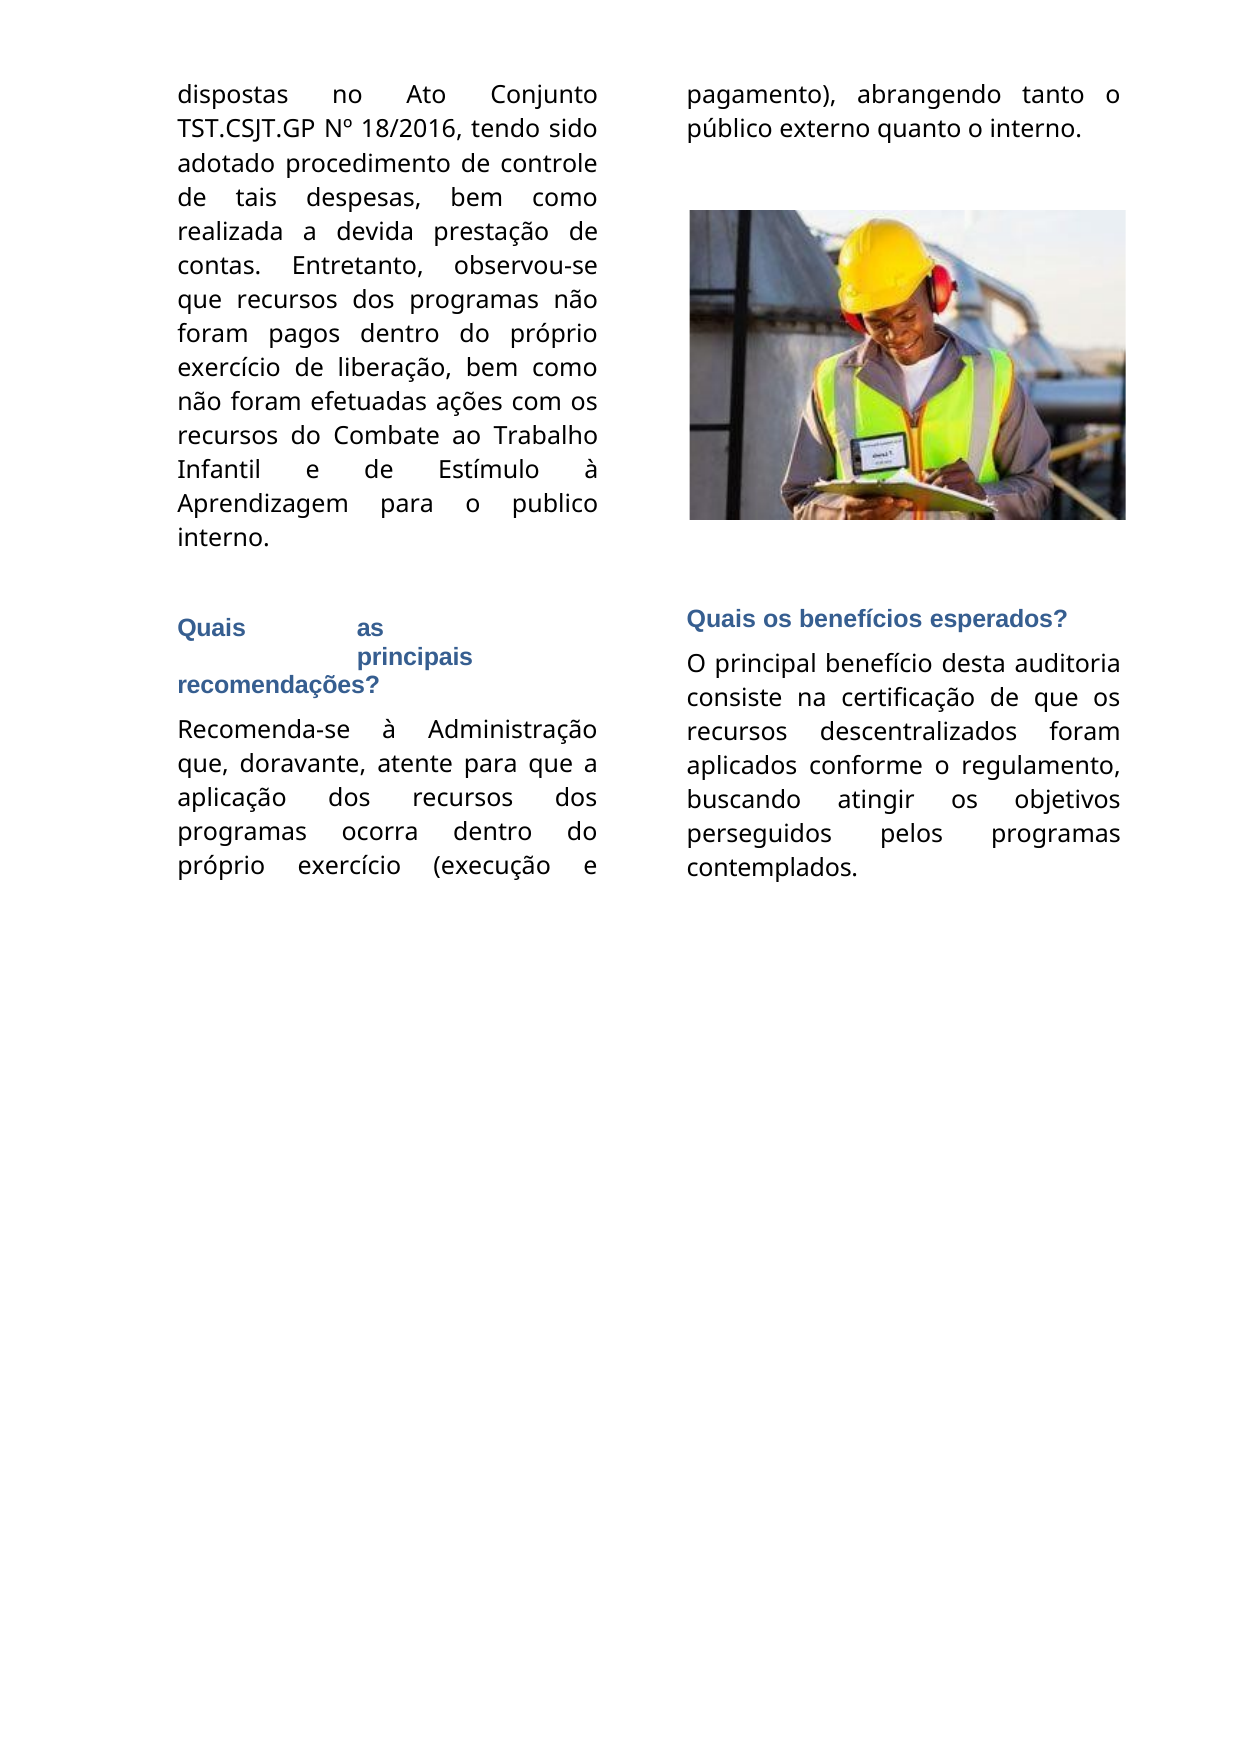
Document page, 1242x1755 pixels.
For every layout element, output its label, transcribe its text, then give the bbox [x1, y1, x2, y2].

text O principal benefício desta auditoria consiste na certificação de que os recursos descentralizados foram aplicados conforme o regulamento, buscando atingir os objetivos perseguidos pelos programas contemplados. [686, 645, 1121, 884]
subtitle Quais as principais recomendações? [177, 613, 598, 699]
text pagamento), abrangendo tanto o público externo quanto o interno. [686, 77, 1120, 145]
text Recomenda-se à Administração que, doravante, atente para que a aplicação dos recursos dos programas ocorra dentro do próprio exercício (execução e [177, 712, 598, 882]
subtitle Quais os benefícios esperados? [686, 604, 1138, 633]
text dispostas no Ato Conjunto TST.CSJT.GP Nº 18/2016, tendo sido adotado procedimento de controle de tais despesas, bem como realizada a devida prestação de contas. Entretanto, observou-se que recursos dos programas não foram pagos dentro do próprio exercício de liberação, bem como não foram efetuadas ações com os recursos do Combate ao Trabalho Infantil e de Estímulo à Aprendizagem para o publico interno. [177, 77, 598, 554]
